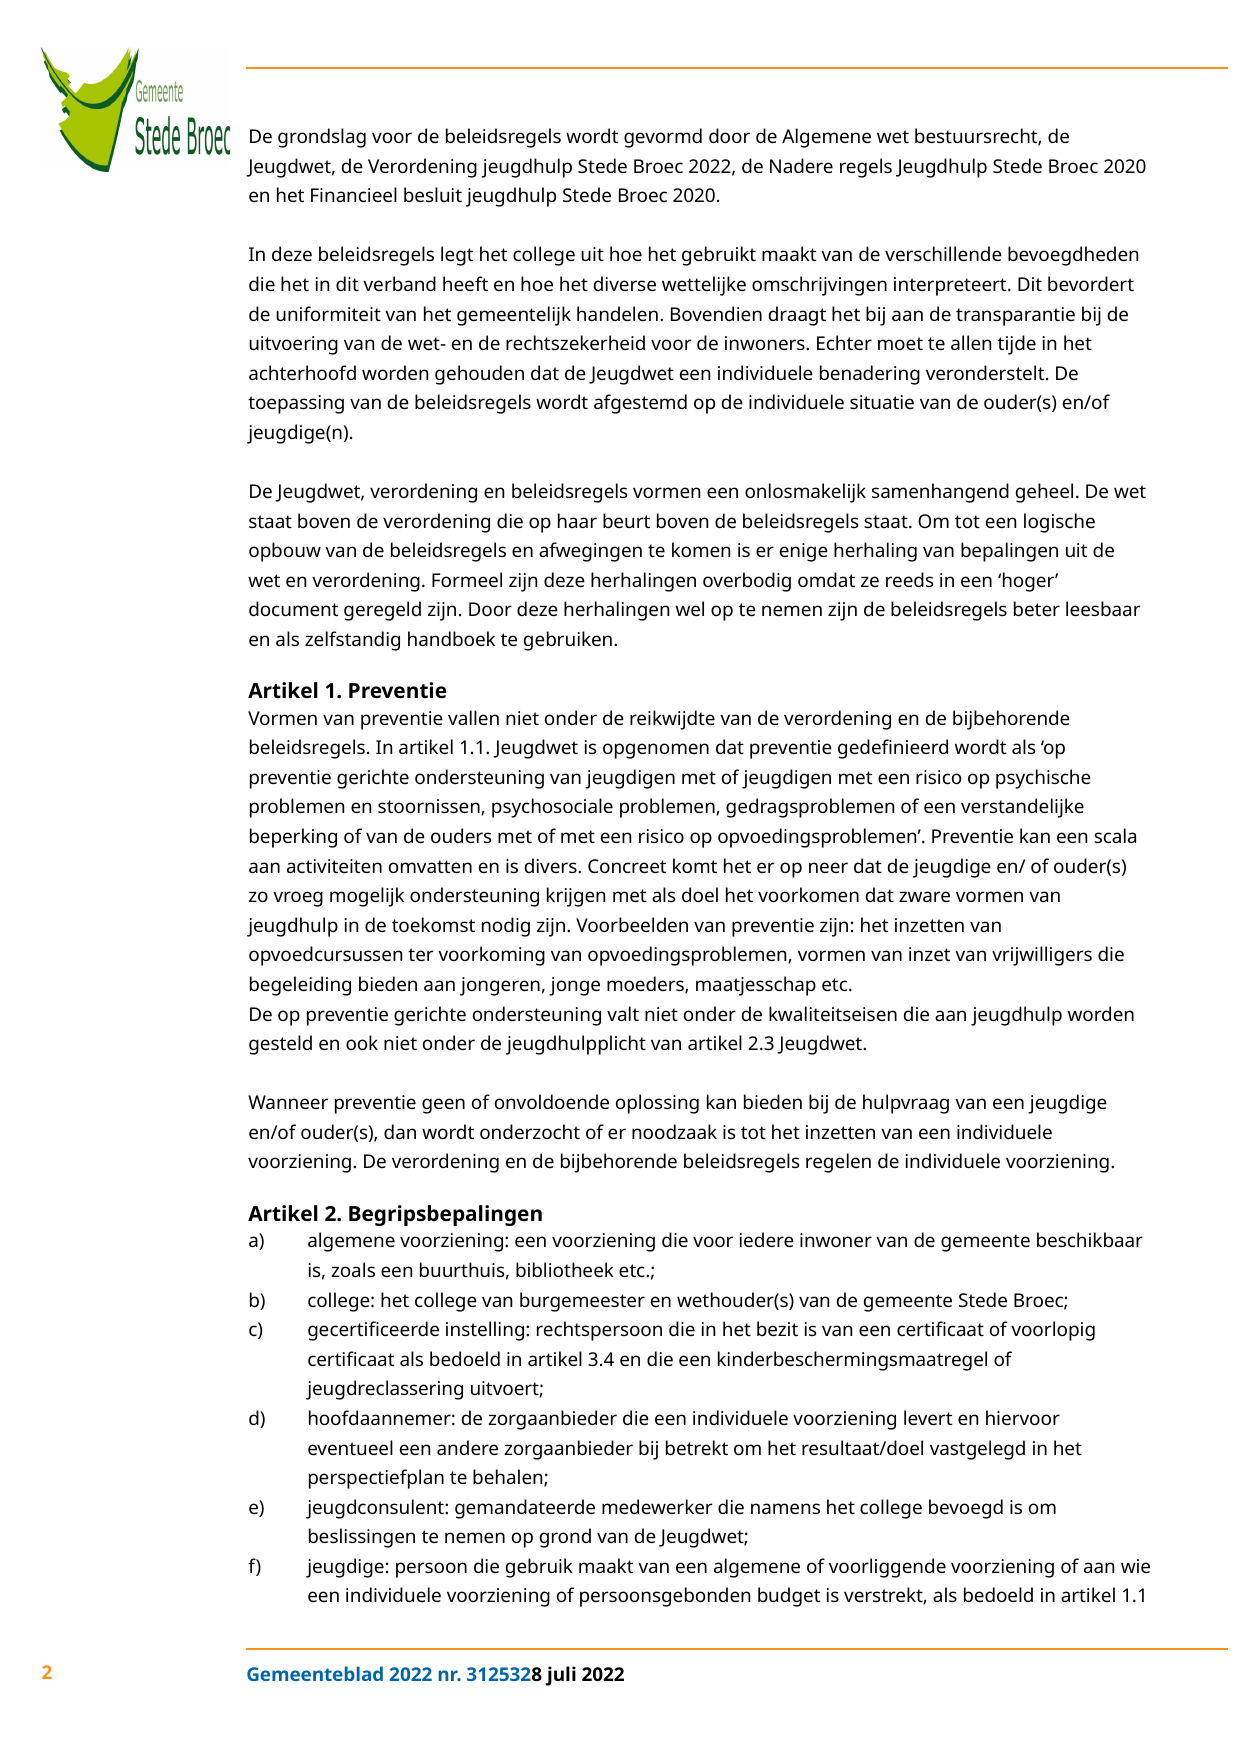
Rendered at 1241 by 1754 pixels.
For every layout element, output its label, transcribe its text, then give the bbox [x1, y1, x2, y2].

list jeugdconsulent: gemandateerde medewerker die namens het college bevoegd is om beslissingen te nemen op grond van de Jeugdwet; [248, 1494, 1152, 1549]
text Artikel 2. Begripsbepalingen [248, 1199, 1152, 1228]
list college: het college van burgemeester en wethouder(s) van de gemeente Stede Broec; [248, 1287, 1152, 1312]
list gecertificeerde instelling: rechtspersoon die in het bezit is van een certificaat of voorlopig certificaat als bedoeld in artikel 3.4 en die een kinderbeschermingsmaatregel of jeugdreclassering uitvoert; [248, 1316, 1152, 1401]
text De Jeugdwet, verordening en beleidsregels vormen een onlosmakelijk samenhangend geheel. De wet staat boven de verordening die op haar beurt boven de beleidsregels staat. Om tot een logische opbouw van de beleidsregels en afwegingen te komen is er enige herhaling van bepalingen uit de wet en verordening. Formeel zijn deze herhalingen overbodig omdat ze reeds in een ‘hoger’ document geregeld zijn. Door deze herhalingen wel op te nemen zijn de beleidsregels beter leesbaar en als zelfstandig handboek te gebruiken. [248, 478, 1152, 652]
text Wanneer preventie geen of onvoldoende oplossing kan bieden bij de hulpvraag van een jeugdige en/of ouder(s), dan wordt onderzocht of er noodzaak is tot het inzetten van een individuele voorziening. De verordening en de bijbehorende beleidsregels regelen de individuele voorziening. [248, 1089, 1152, 1174]
picture [41, 47, 231, 172]
text In deze beleidsregels legt het college uit hoe het gebruikt maakt van de verschillende bevoegdheden die het in dit verband heeft en hoe het diverse wettelijke omschrijvingen interpreteert. Dit bevordert de uniformiteit van het gemeentelijk handelen. Bovendien draagt het bij aan de transparantie bij de uitvoering van de wet- en de rechtszekerheid voor de inwoners. Echter moet te allen tijde in het achterhoofd worden gehouden dat de Jeugdwet een individuele benadering veronderstelt. De toepassing van de beleidsregels wordt afgestemd op de individuele situatie van de ouder(s) en/of jeugdige(n). [248, 242, 1152, 445]
text De op preventie gerichte ondersteuning valt niet onder de kwaliteitseisen die aan jeugdhulp worden gesteld en ook niet onder de jeugdhulpplicht van artikel 2.3 Jeugdwet. [248, 1001, 1152, 1056]
list algemene voorziening: een voorziening die voor iedere inwoner van de gemeente beschikbaar is, zoals een buurthuis, bibliotheek etc.; [248, 1228, 1152, 1283]
text Vormen van preventie vallen niet onder de reikwijdte van de verordening en de bijbehorende beleidsregels. In artikel 1.1. Jeugdwet is opgenomen dat preventie gedefinieerd wordt als ‘op preventie gerichte ondersteuning van jeugdigen met of jeugdigen met een risico op psychische problemen en stoornissen, psychosociale problemen, gedragsproblemen of een verstandelijke beperking of van de ouders met of met een risico op opvoedingsproblemen’. Preventie kan een scala aan activiteiten omvatten en is divers. Concreet komt het er op neer dat de jeugdige en/ of ouder(s) zo vroeg mogelijk ondersteuning krijgen met als doel het voorkomen dat zware vormen van jeugdhulp in de toekomst nodig zijn. Voorbeelden van preventie zijn: het inzetten van opvoedcursussen ter voorkoming van opvoedingsproblemen, vormen van inzet van vrijwilligers die begeleiding bieden aan jongeren, jonge moeders, maatjesschap etc. [248, 705, 1152, 997]
text De grondslag voor de beleidsregels wordt gevormd door de Algemene wet bestuursrecht, de Jeugdwet, de Verordening jeugdhulp Stede Broec 2022, de Nadere regels Jeugdhulp Stede Broec 2020 en het Financieel besluit jeugdhulp Stede Broec 2020. [248, 123, 1152, 208]
list hoofdaannemer: de zorgaanbieder die een individuele voorziening levert en hiervoor eventueel een andere zorgaanbieder bij betrekt om het resultaat/doel vastgelegd in het perspectiefplan te behalen; [248, 1405, 1152, 1490]
text Artikel 1. Preventie [248, 677, 1152, 705]
list jeugdige: persoon die gebruik maakt van een algemene of voorliggende voorziening of aan wie een individuele voorziening of persoonsgebonden budget is verstrekt, als bedoeld in artikel 1.1 [248, 1553, 1152, 1608]
